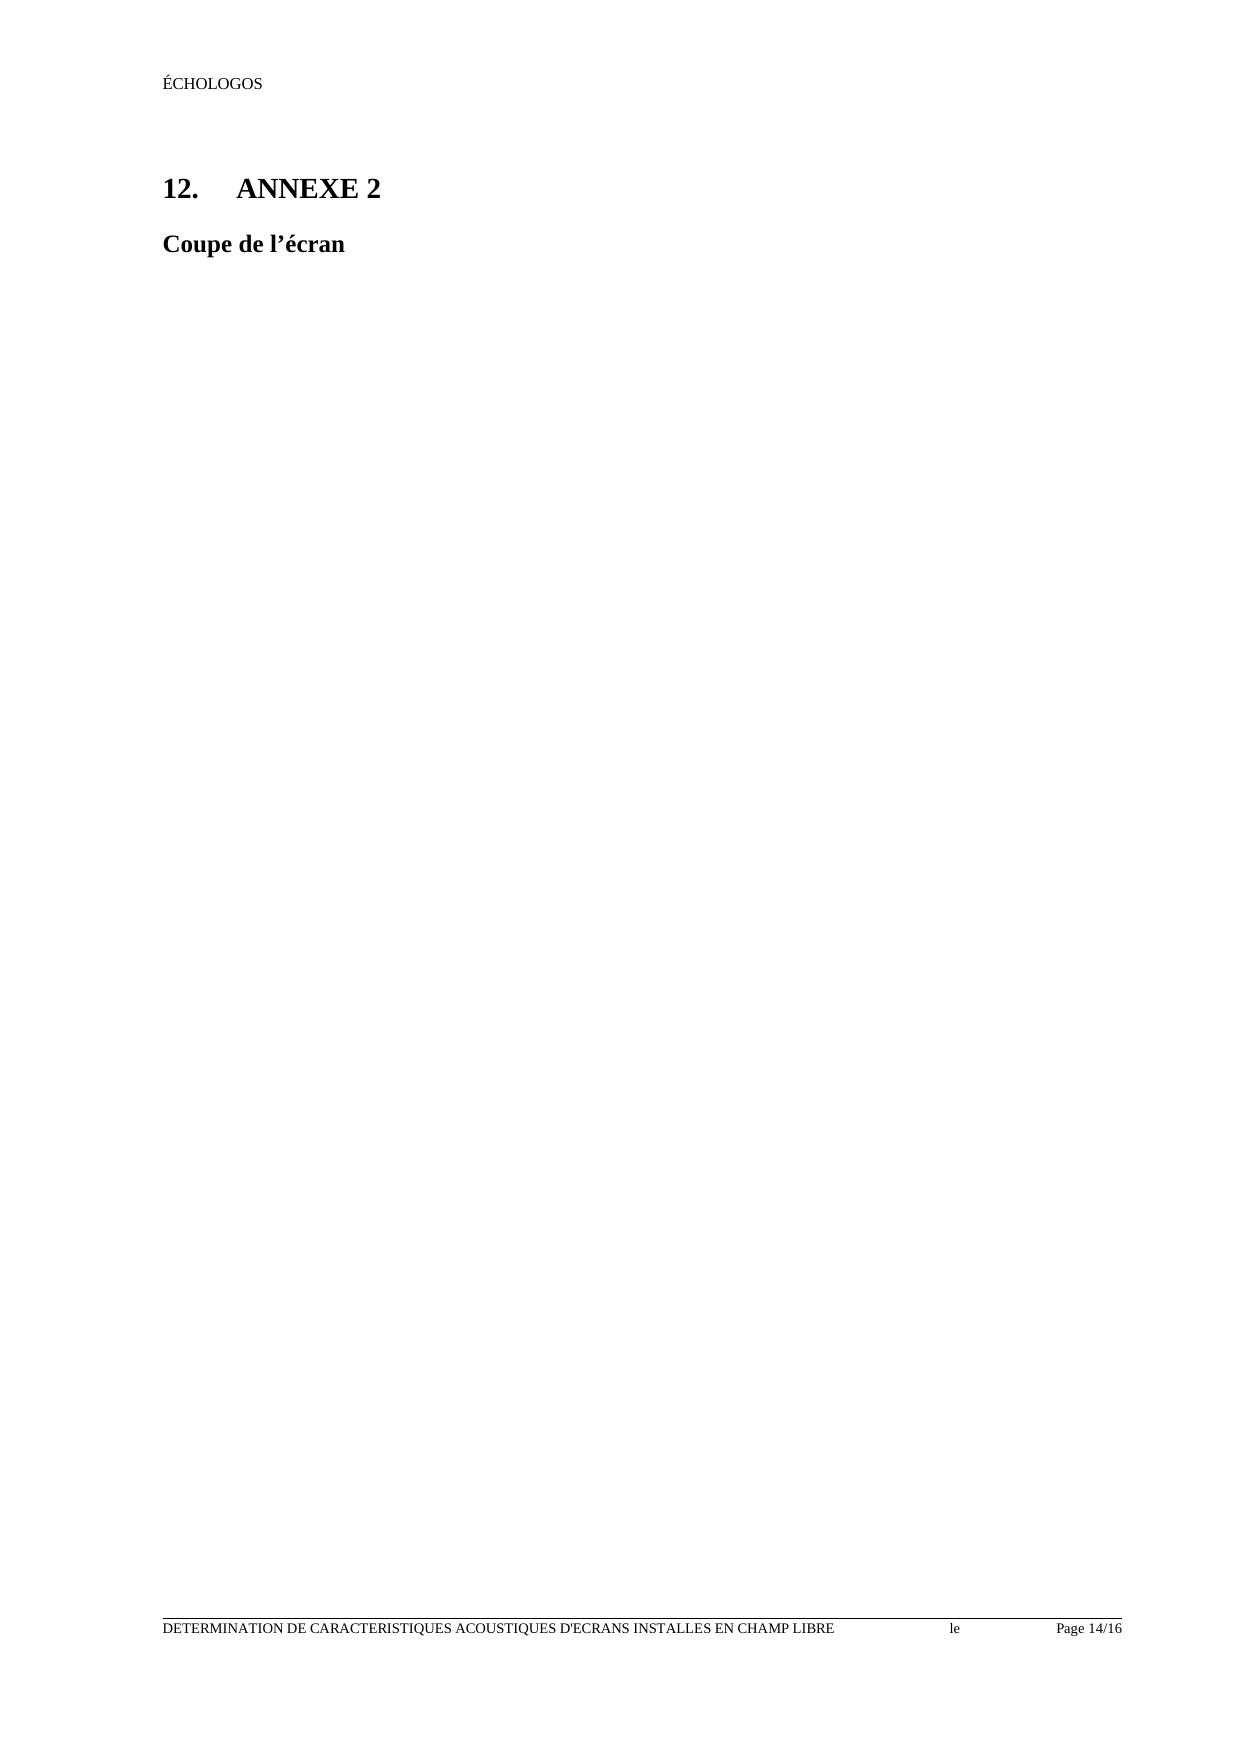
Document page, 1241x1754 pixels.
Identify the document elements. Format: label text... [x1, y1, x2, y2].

subtitle ANNEXE 2 [162, 173, 1122, 205]
text Coupe de l’écran [162, 230, 1122, 258]
